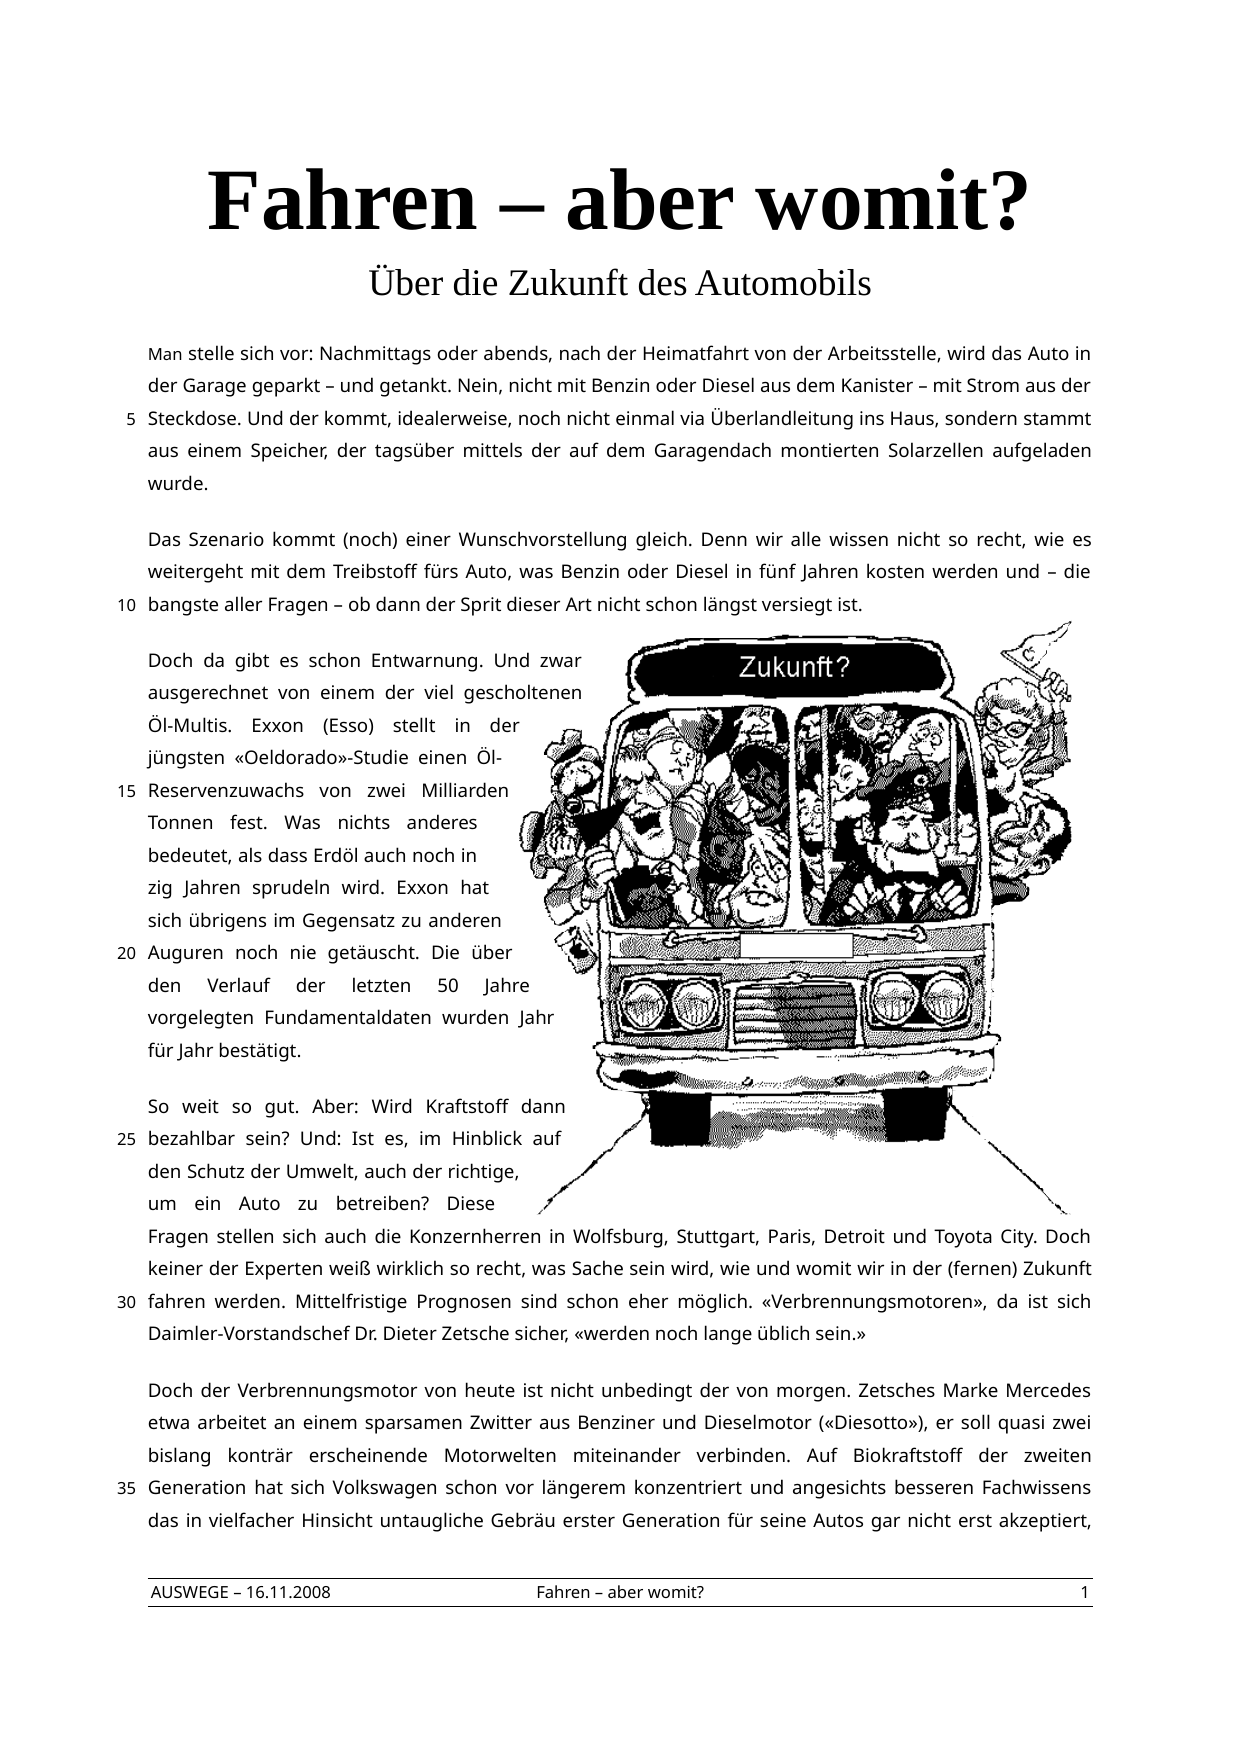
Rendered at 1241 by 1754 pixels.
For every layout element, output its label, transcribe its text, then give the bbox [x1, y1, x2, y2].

text Man stelle sich vor: Nachmittags oder abends, nach der Heimatfahrt von der Arbeitsstelle, wird das Auto in der Garage geparkt – und getankt. Nein, nicht mit Benzin oder Diesel aus dem Kanister – mit Strom aus der Steckdose. Und der kommt, idealerweise, noch nicht einmal via Überlandleitung ins Haus, sondern stammt aus einem Speicher, der tagsüber mittels der auf dem Garagendach montierten Solarzellen aufgeladen wurde. [148, 334, 1093, 496]
text Doch da gibt es schon Entwarnung. Und zwar ausgerechnet von einem der viel gescholtenen Öl-Multis. Exxon (Esso) stellt in der jüngsten «Oeldorado»-Studie einen Öl-Reservenzuwachs von zwei Milliarden Tonnen fest. Was nichts anderes bedeutet, als dass Erdöl auch noch in zig Jahren sprudeln wird. Exxon hat sich übrigens im Gegensatz zu anderen Auguren noch nie getäuscht. Die über den Verlauf der letzten 50 Jahre vorgelegten Fundamentaldaten wurden Jahr für Jahr bestätigt. [148, 641, 1093, 804]
text Fahren – aber womit? [148, 148, 1093, 248]
text Das Szenario kommt (noch) einer Wunschvorstellung gleich. Denn wir alle wissen nicht so recht, wie es weitergeht mit dem Treibstoff fürs Auto, was Benzin oder Diesel in fünf Jahren kosten werden und – die bangste aller Fragen – ob dann der Sprit dieser Art nicht schon längst versiegt ist. [148, 520, 1093, 618]
text Über die Zukunft des Automobils [148, 261, 1093, 304]
text So weit so gut. Aber: Wird Kraftstoff dann bezahlbar sein? Und: Ist es, im Hinblick auf den Schutz der Umwelt, auch der richtige, um ein Auto zu betreiben? Diese Fragen stellen sich auch die Konzernherren in Wolfsburg, Stuttgart, Paris, Detroit und Toyota City. Doch keiner der Experten weiß wirklich so recht, was Sache sein wird, wie und womit wir in der (fernen) Zukunft fahren werden. Mittelfristige Prognosen sind schon eher möglich. «Verbrennungsmotoren», da ist sich Daimler-Vorstandschef Dr. Dieter Zetsche sicher, «werden noch lange üblich sein.» [148, 827, 1093, 1022]
text Doch der Verbrennungsmotor von heute ist nicht unbedingt der von morgen. Zetsches Marke Mercedes etwa arbeitet an einem sparsamen Zwitter aus Benziner und Dieselmotor («Diesotto»), er soll quasi zwei bislang konträr erscheinende Motorwelten miteinander verbinden. Auf Biokraftstoff der zweiten Generation hat sich Volkswagen schon vor längerem konzentriert und angesichts besseren Fachwissens das in vielfacher Hinsicht untaugliche Gebräu erster Generation für seine Autos gar nicht erst akzeptiert, zumindest in Europa nicht. [148, 1046, 1093, 1241]
text Doch wie sieht dann der neue Biosprit aus? Er könnte aus pflanzlichen Abfällen gewonnen werden, aus schnell wachsendem Holz, das von speziellen Plantagen stammt, aber auch von turboartig hochschießendem Gras beziehungsweise Schilf. Problem bei der Sache: Die Umwandlung zu Kraftstoff ist nicht so ganz einfach. Doch das deutsche Unternehmen Choren hat, zusammen mit den ebenfalls im Boot befindlichen Autobauern VW und Mercedes sowie dem Mineralölunternehmen Shell, aufgezeigt, wie die Verflüssigung von Pflanzen und Abfällen funktioniert. Eine Pilotanlage im sächsischen Freiberg arbeitetet bereits, stellt diesen BTL-Kraftstoff («Biomass to Liquid») in kleiner Menge her. Ein Anfang, immerhin. [148, 1265, 1093, 1492]
